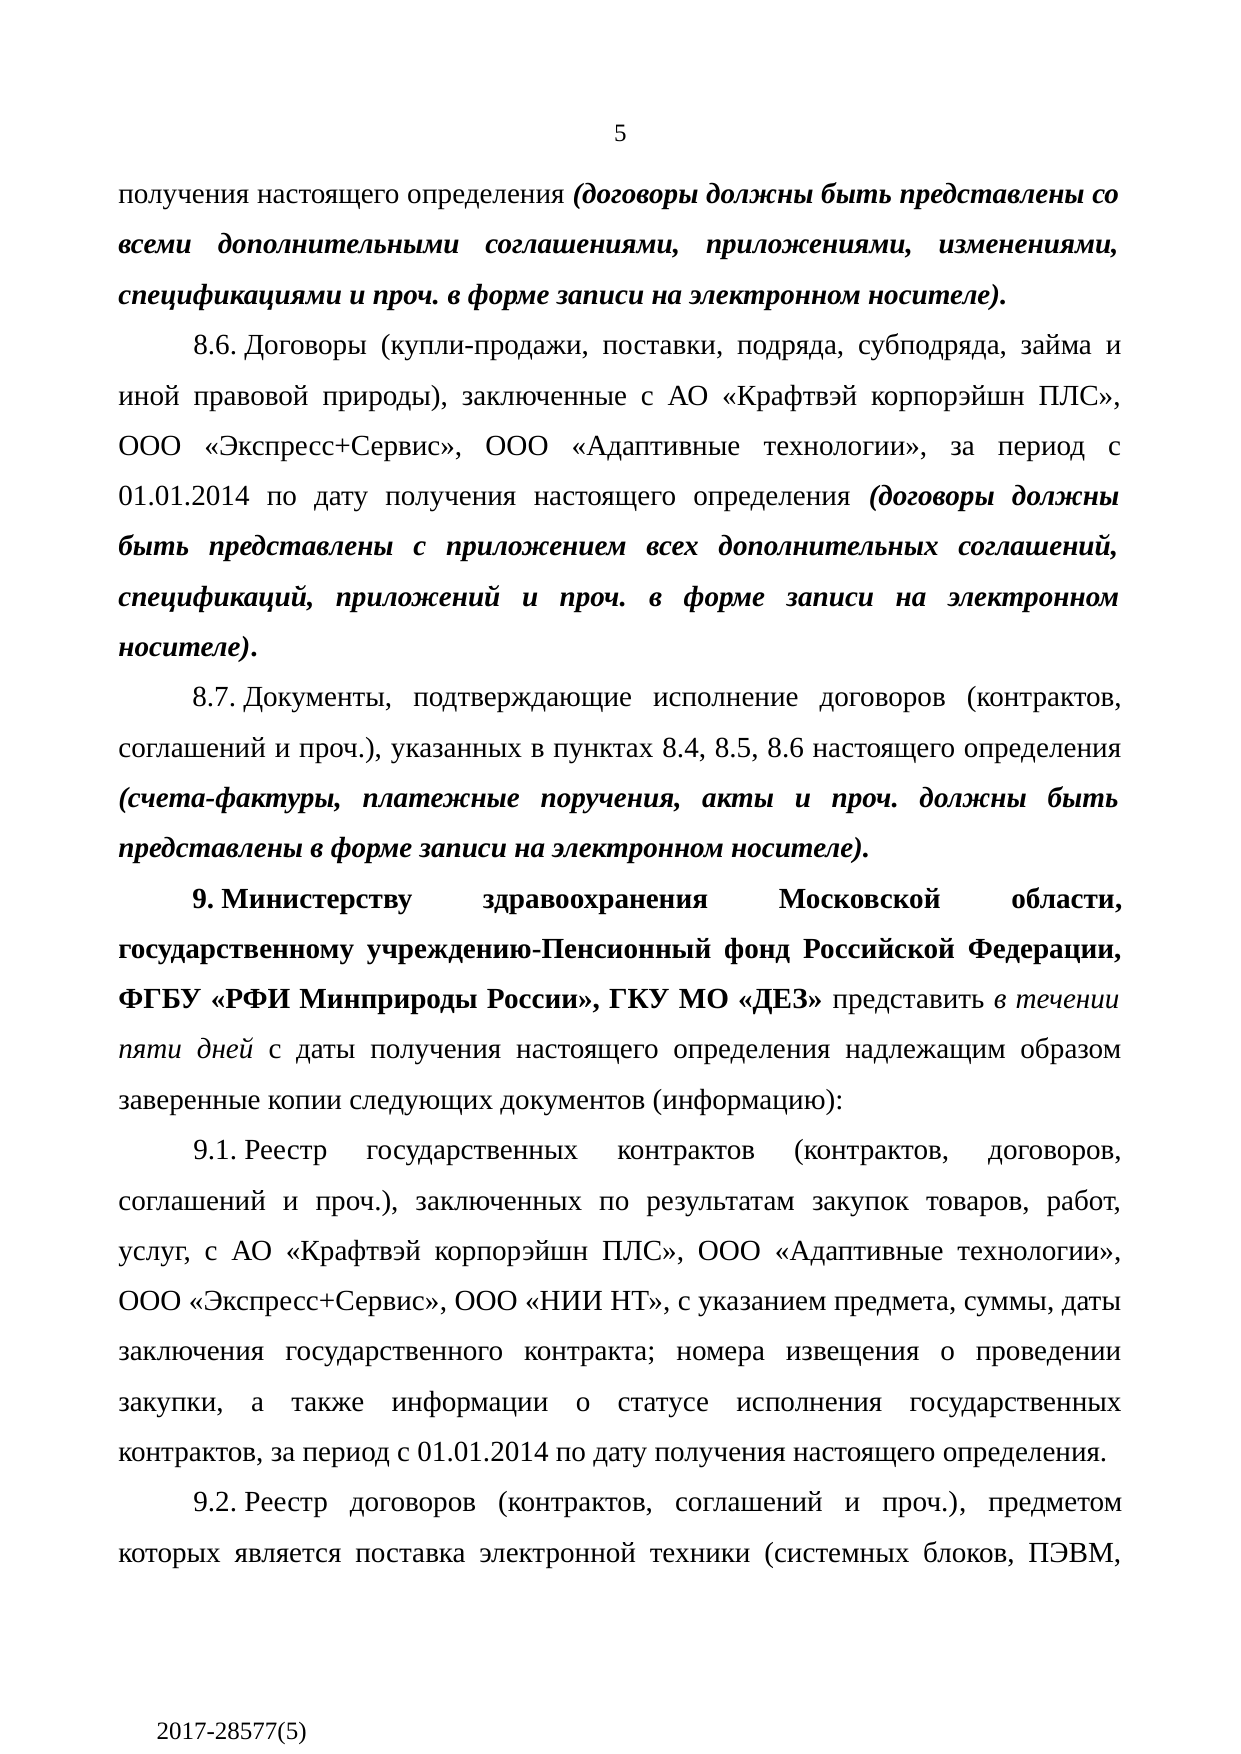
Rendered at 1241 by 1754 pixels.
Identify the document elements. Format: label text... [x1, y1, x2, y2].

text 8.6. Договоры (купли-продажи, поставки, подряда, субподряда, займа и иной правовой природы), заключенные с АО «Крафтвэй корпорэйшн ПЛС», ООО «Экспресс+Сервис», ООО «Адаптивные технологии», за период с 01.01.2014 по дату получения настоящего определения (договоры должны быть представлены с приложением всех дополнительных соглашений, спецификаций, приложений и проч. в форме записи на электронном носителе). [118, 327, 1122, 663]
text получения настоящего определения (договоры должны быть представлены со всеми дополнительными соглашениями, приложениями, изменениями, спецификациями и проч. в форме записи на электронном носителе). [118, 176, 1122, 311]
text 9.2. Реестр договоров (контрактов, соглашений и проч.), предметом которых является поставка электронной техники (системных блоков, ПЭВМ, [118, 1484, 1122, 1568]
text 9.1. Реестр государственных контрактов (контрактов, договоров, соглашений и проч.), заключенных по результатам закупок товаров, работ, услуг, с АО «Крафтвэй корпорэйшн ПЛС», ООО «Адаптивные технологии», ООО «Экспресс+Сервис», ООО «НИИ НТ», с указанием предмета, суммы, даты заключения государственного контракта; номера извещения о проведении закупки, а также информации о статусе исполнения государственных контрактов, за период с 01.01.2014 по дату получения настоящего определения. [118, 1132, 1122, 1468]
text 9. Министерству здравоохранения Московской области, государственному учреждению-Пенсионный фонд Российской Федерации, ФГБУ «РФИ Минприроды России», ГКУ МО «ДЕЗ» представить в течении пяти дней с даты получения настоящего определения надлежащим образом заверенные копии следующих документов (информацию): [118, 881, 1122, 1116]
text 8.7. Документы, подтверждающие исполнение договоров (контрактов, соглашений и проч.), указанных в пунктах 8.4, 8.5, 8.6 настоящего определения (счета-фактуры, платежные поручения, акты и проч. должны быть представлены в форме записи на электронном носителе). [118, 679, 1122, 864]
